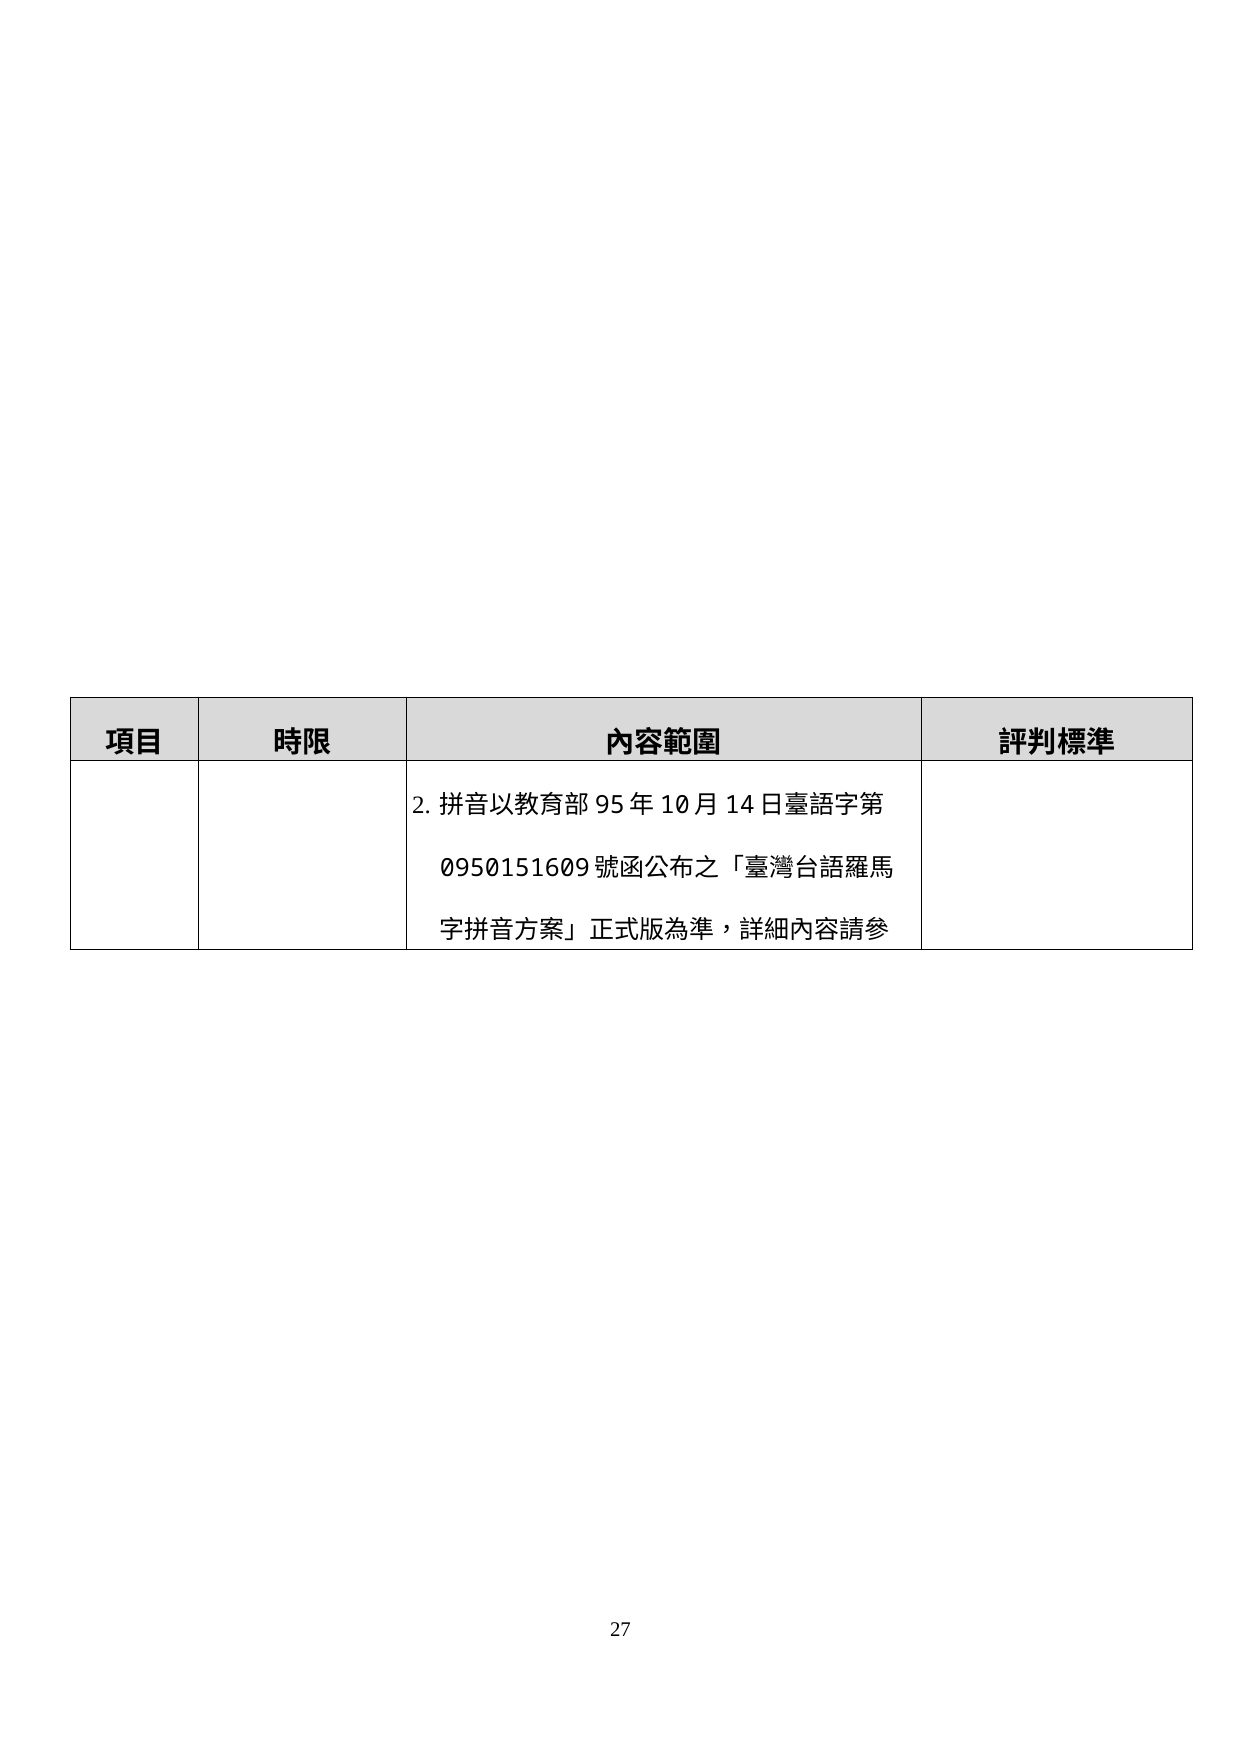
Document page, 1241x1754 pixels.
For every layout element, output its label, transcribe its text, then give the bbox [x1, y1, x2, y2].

table_header 項目 [71, 698, 198, 760]
table_header 時限 [199, 698, 406, 760]
table_header 內容範圍 [407, 698, 921, 760]
table_cell [71, 761, 198, 949]
table_cell [199, 761, 406, 949]
table_cell 200字（漢字書寫標音、標音書寫漢字各100字），限用藍、黑色原子筆或鋼筆書寫，塗改不計分。 拼音以教育部95年10月14日臺語字第0950151609號函公布之「臺灣台語羅馬字拼音方案」正式版為準，詳細內容請參閱：https://bit.ly/2YWqshP及使用手冊https://bit.ly/2UcLYve。 漢字使用以教育部公布之《臺灣台語常用詞辭典》為準，詳細內容請參閱：https://sutian.moe.edu.tw/zh-hant/。 [407, 761, 921, 949]
table_cell [922, 761, 1192, 949]
table_header 評判標準 [922, 698, 1192, 760]
